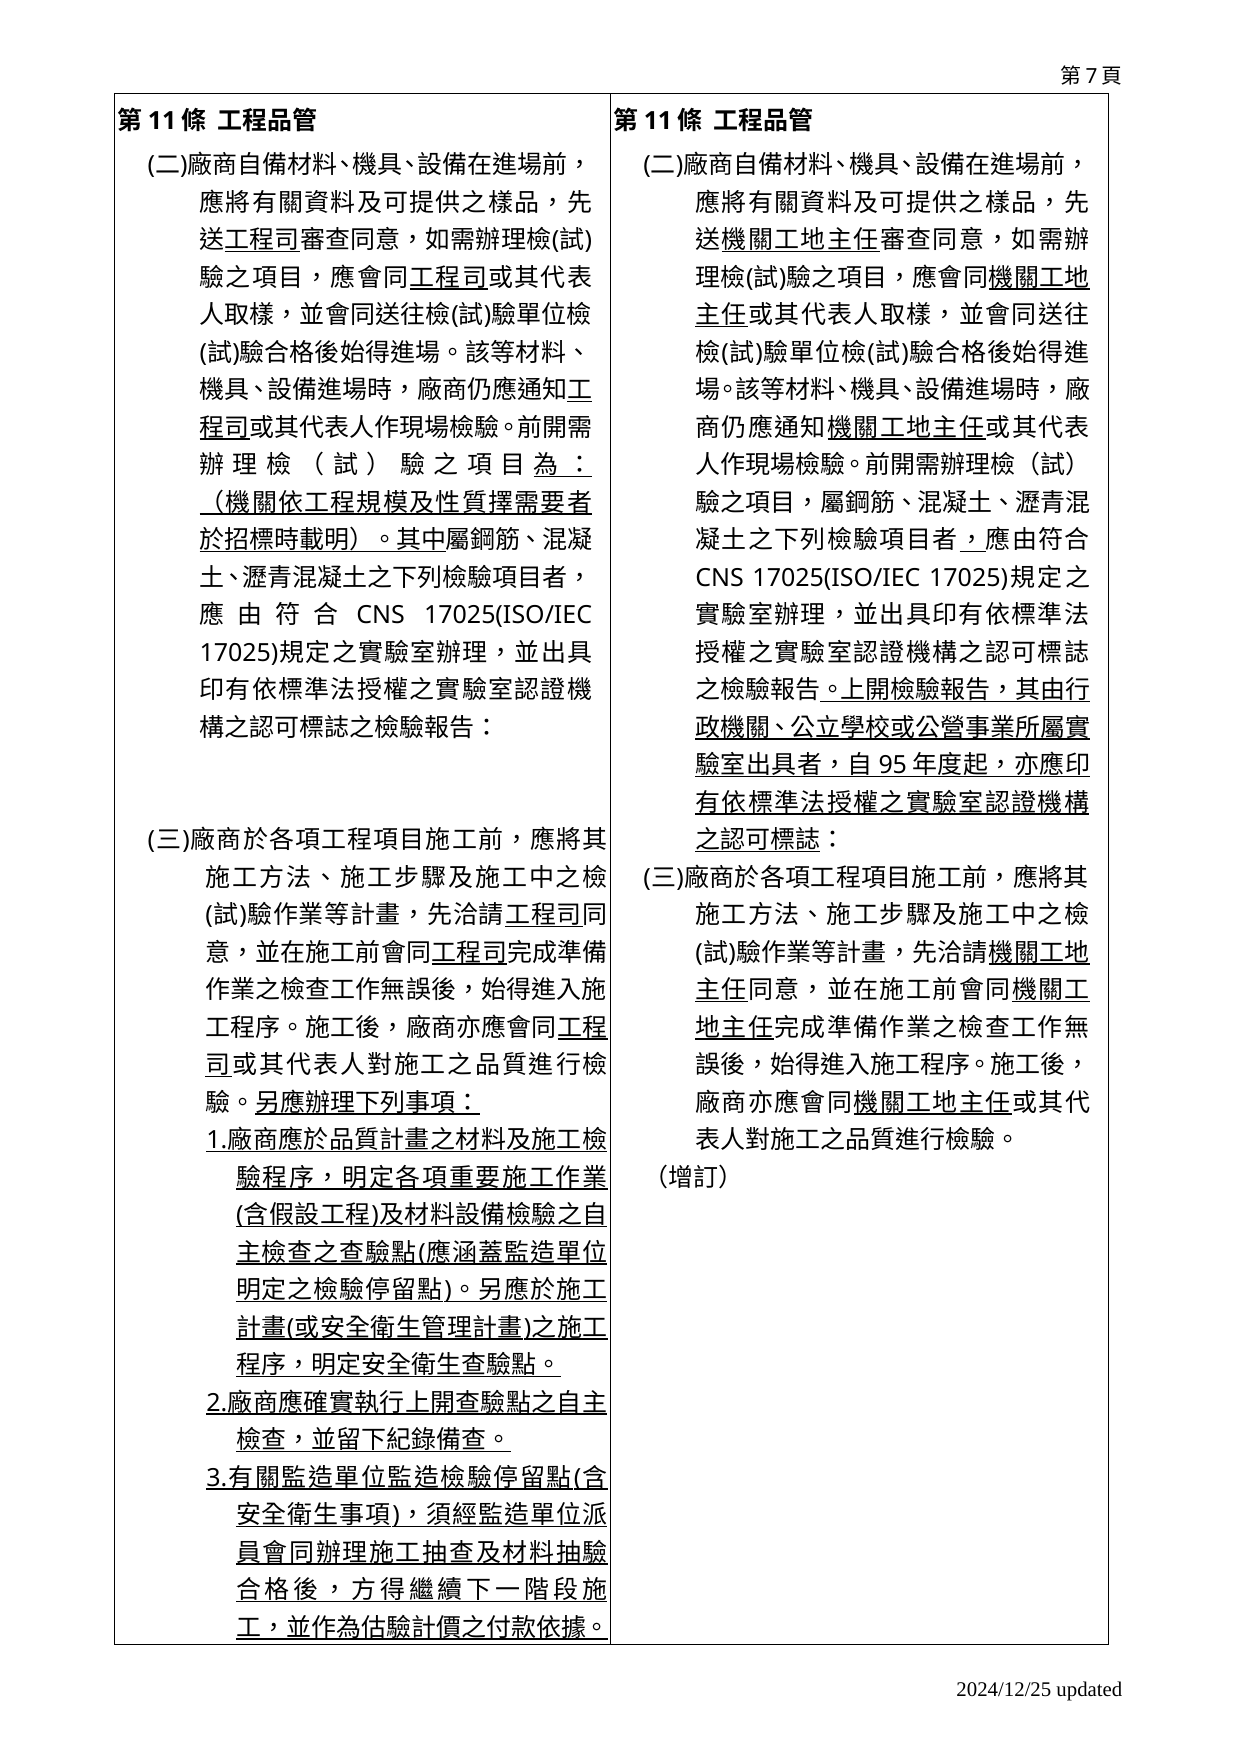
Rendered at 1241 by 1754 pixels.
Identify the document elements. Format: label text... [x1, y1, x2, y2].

table_cell 第11條 工程品管 (二)廠商自備材料、機具、設備在進場前，應將有關資料及可提供之樣品，先送工程司審查同意，如需辦理檢(試)驗之項目，應會同工程司或其代表人取樣，並會同送往檢(試)驗單位檢(試)驗合格後始得進場。該等材料、機具、設備進場時，廠商仍應通知工程司或其代表人作現場檢驗。前開需辦理檢（試）驗之項目為： （機關依工程規模及性質擇需要者於招標時載明）。其中屬鋼筋、混凝土、瀝青混凝土之下列檢驗項目者，應由符合CNS 17025(ISO/IEC 17025)規定之實驗室辦理，並出具印有依標準法授權之實驗室認證機構之認可標誌之檢驗報告： (三)廠商於各項工程項目施工前，應將其施工方法、施工步驟及施工中之檢(試)驗作業等計畫，先洽請工程司同意，並在施工前會同工程司完成準備作業之檢查工作無誤後，始得進入施工程序。施工後，廠商亦應會同工程司或其代表人對施工之品質進行檢驗。另應辦理下列事項： 1.廠商應於品質計畫之材料及施工檢驗程序，明定各項重要施工作業(含假設工程)及材料設備檢驗之自主檢查之查驗點(應涵蓋監造單位明定之檢驗停留點)。另應於施工計畫(或安全衛生管理計畫)之施工程序，明定安全衛生查驗點。 2.廠商應確實執行上開查驗點之自主檢查，並留下紀錄備查。 3.有關監造單位監造檢驗停留點(含安全衛生事項)，須經監造單位派員會同辦理施工抽查及材料抽驗合格後，方得繼續下一階段施工，並作為估驗計價之付款依據。 [115, 94, 610, 1644]
table_cell 第11條 工程品管 (二)廠商自備材料、機具、設備在進場前，應將有關資料及可提供之樣品，先送機關工地主任審查同意，如需辦理檢(試)驗之項目，應會同機關工地主任或其代表人取樣，並會同送往檢(試)驗單位檢(試)驗合格後始得進場。該等材料、機具、設備進場時，廠商仍應通知機關工地主任或其代表人作現場檢驗。前開需辦理檢（試）驗之項目，屬鋼筋、混凝土、瀝青混凝土之下列檢驗項目者，應由符合CNS 17025(ISO/IEC 17025)規定之實驗室辦理，並出具印有依標準法授權之實驗室認證機構之認可標誌之檢驗報告。上開檢驗報告，其由行政機關、公立學校或公營事業所屬實驗室出具者，自95年度起，亦應印有依標準法授權之實驗室認證機構之認可標誌： (三)廠商於各項工程項目施工前，應將其施工方法、施工步驟及施工中之檢(試)驗作業等計畫，先洽請機關工地主任同意，並在施工前會同機關工地主任完成準備作業之檢查工作無誤後，始得進入施工程序。施工後，廠商亦應會同機關工地主任或其代表人對施工之品質進行檢驗。 （增訂） [611, 94, 1108, 1644]
